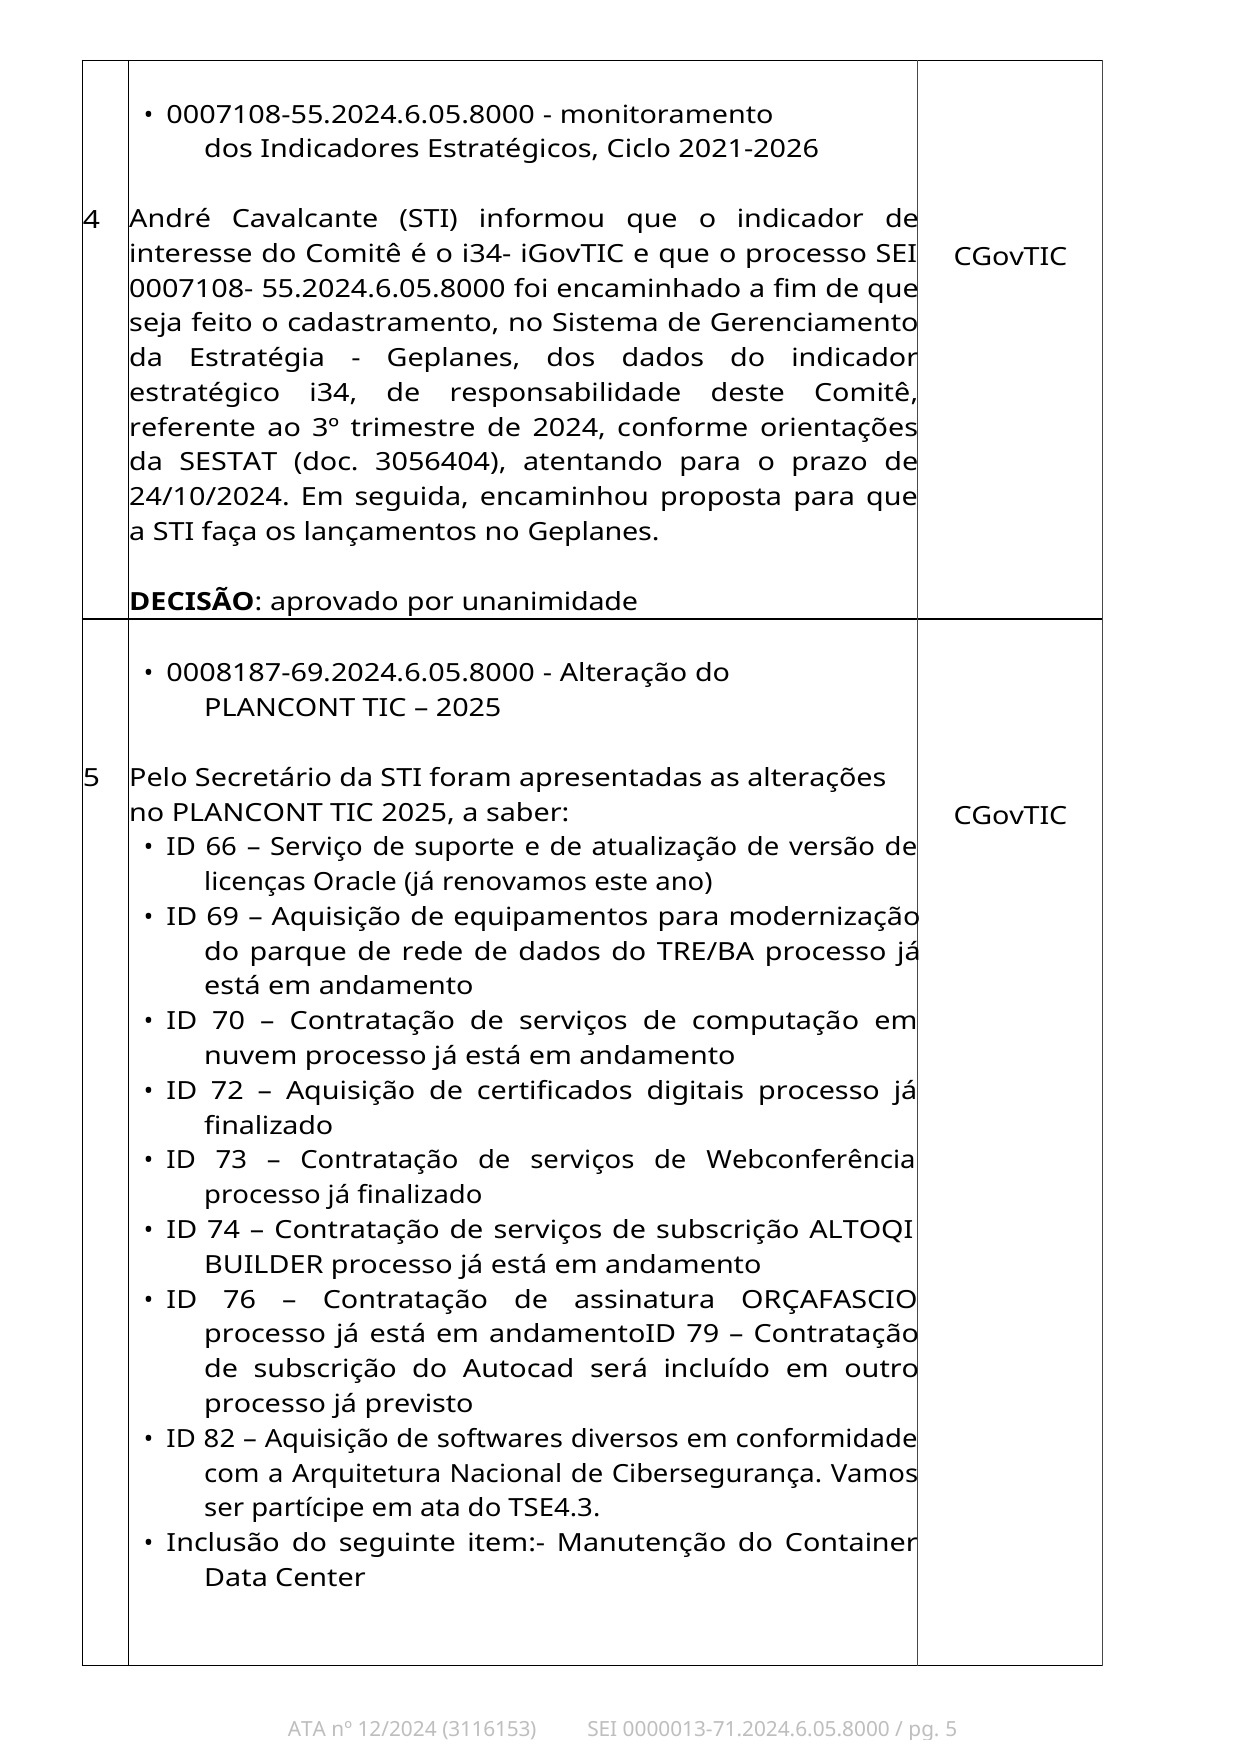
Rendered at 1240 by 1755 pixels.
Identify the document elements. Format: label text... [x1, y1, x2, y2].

table_cell 0008187-69.2024.6.05.8000 - Alteração do PLANCONT TIC – 2025 Pelo Secretário da STI foram apresentadas as alterações no PLANCONT TIC 2025, a saber: ID 66 – Serviço de suporte e de atualização de versão de licenças Oracle (já renovamos este ano) ID 69 – Aquisição de equipamentos para modernização do parque de rede de dados do TRE/BA processo já está em andamento ID 70 – Contratação de serviços de computação em nuvem processo já está em andamento ID 72 – Aquisição de certificados digitais processo já finalizado ID 73 – Contratação de serviços de Webconferência processo já finalizado ID 74 – Contratação de serviços de subscrição ALTOQI BUILDER processo já está em andamento ID 76 – Contratação de assinatura ORÇAFASCIO processo já está em andamentoID 79 – Contratação de subscrição do Autocad será incluído em outro processo já previsto ID 82 – Aquisição de softwares diversos em conformidade com a Arquitetura Nacional de Cibersegurança. Vamos ser partícipe em ata do TSE4.3. Inclusão do seguinte item:- Manutenção do Container Data Center DECISÃO: aprovado por unanimidade [129, 620, 917, 1664]
table_cell 5 [83, 620, 128, 1664]
table_header CGovTIC [918, 61, 1102, 618]
table_cell CGovTIC [918, 620, 1102, 1664]
table_header 0007108-55.2024.6.05.8000 - monitoramento dos Indicadores Estratégicos, Ciclo 2021-2026 André Cavalcante (STI) informou que o indicador de interesse do Comitê é o i34- iGovTIC e que o processo SEI 0007108- 55.2024.6.05.8000 foi encaminhado a fim de que seja feito o cadastramento, no Sistema de Gerenciamento da Estratégia - Geplanes, dos dados do indicador estratégico i34, de responsabilidade deste Comitê, referente ao 3º trimestre de 2024, conforme orientações da SESTAT (doc. 3056404), atentando para o prazo de 24/10/2024. Em seguida, encaminhou proposta para que a STI faça os lançamentos no Geplanes. DECISÃO: aprovado por unanimidade [129, 61, 917, 618]
table_header 4 [83, 61, 128, 618]
